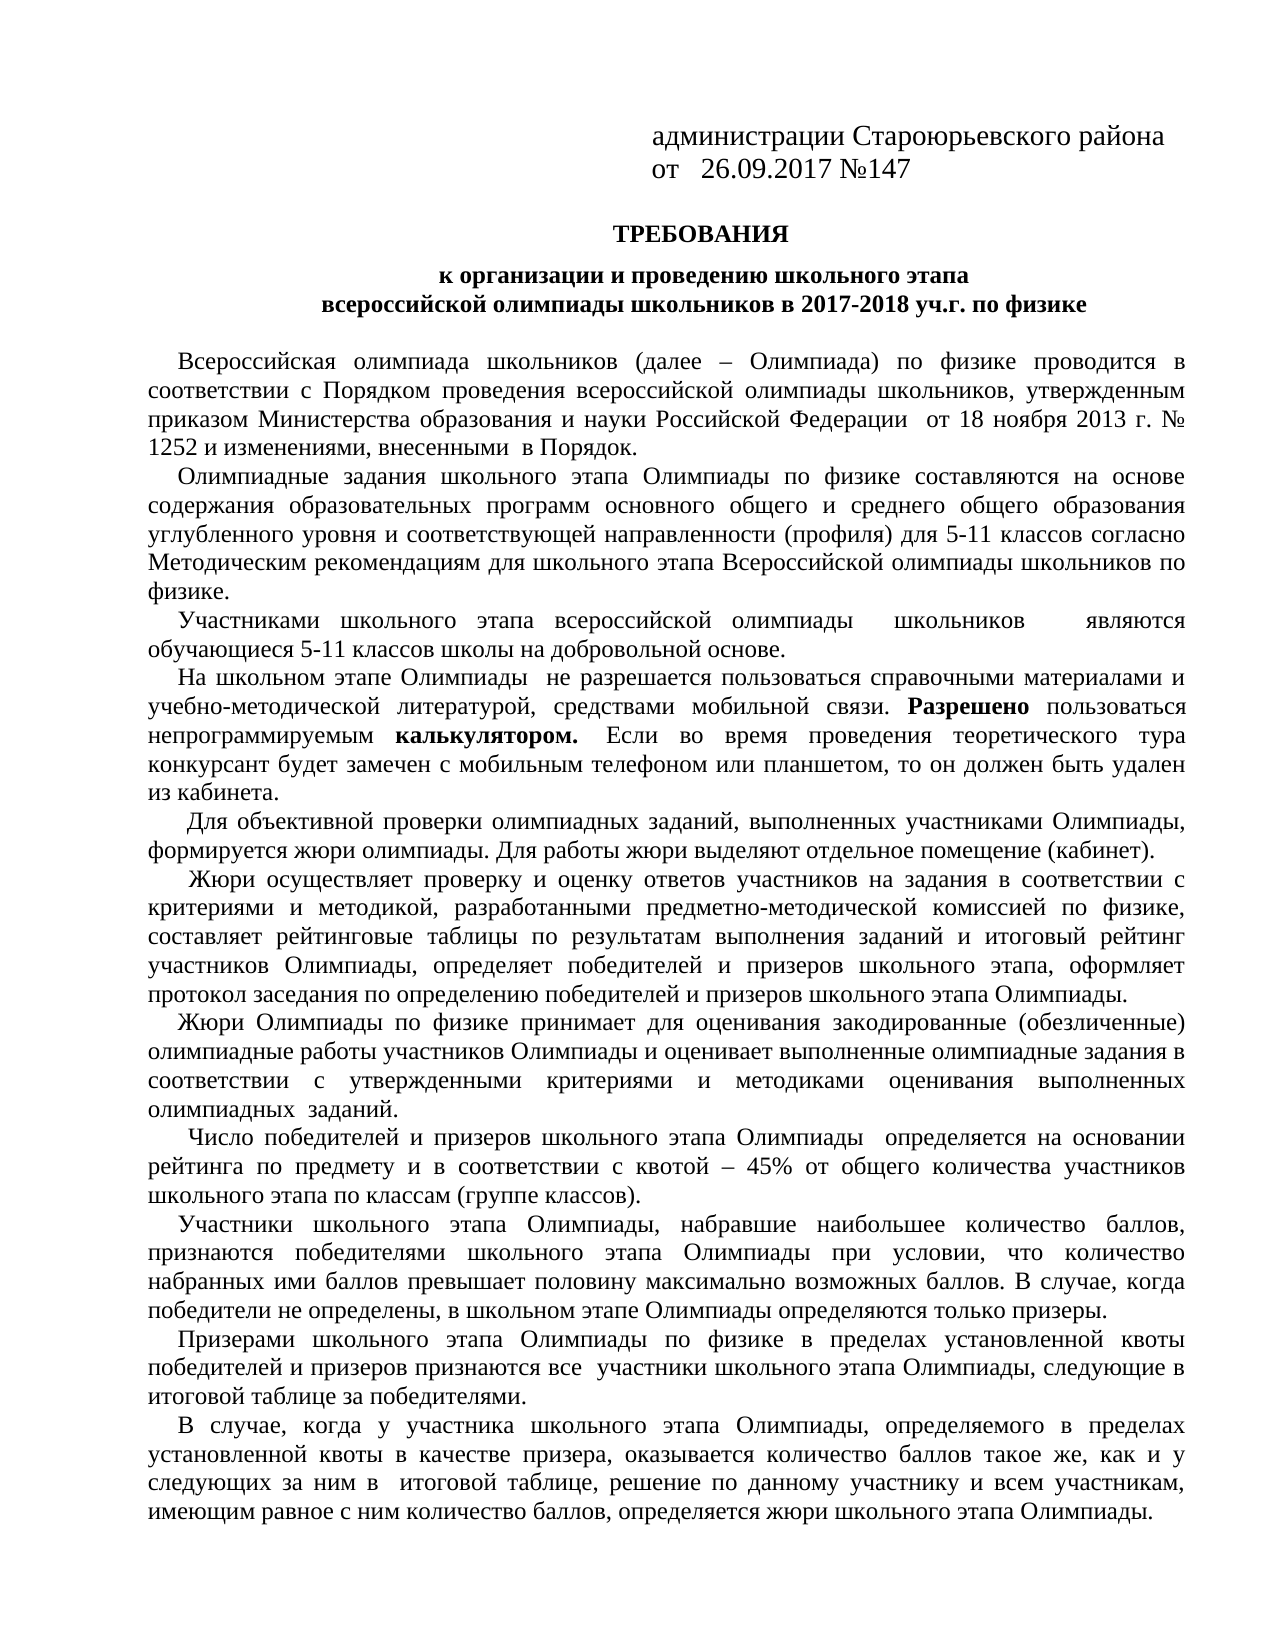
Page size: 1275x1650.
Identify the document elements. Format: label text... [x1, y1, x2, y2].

text ТРЕБОВАНИЯ [148, 219, 1186, 247]
text Жюри Олимпиады по физике принимает для оценивания закодированные (обезличенные) олимпиадные работы участников Олимпиады и оценивает выполненные олимпиадные задания в соответствии с утвержденными критериями и методиками оценивания выполненных олимпиадных заданий. [148, 1007, 1186, 1122]
text всероссийской олимпиады школьников в 2017-2018 уч.г. по физике [148, 289, 1186, 317]
text Всероссийская олимпиада школьников (далее – Олимпиада) по физике проводится в соответствии с Порядком проведения всероссийской олимпиады школьников, утвержденным приказом Министерства образования и науки Российской Федерации от 18 ноября 2013 г. № 1252 и изменениями, внесенными в Порядок. [148, 346, 1186, 461]
text Участники школьного этапа Олимпиады, набравшие наибольшее количество баллов, признаются победителями школьного этапа Олимпиады при условии, что количество набранных ими баллов превышает половину максимально возможных баллов. В случае, когда победители не определены, в школьном этапе Олимпиады определяются только призеры. [148, 1209, 1186, 1324]
text Участниками школьного этапа всероссийской олимпиады школьников являются обучающиеся 5-11 классов школы на добровольной основе. [148, 605, 1186, 662]
text к организации и проведению школьного этапа [148, 260, 1186, 289]
text Призерами школьного этапа Олимпиады по физике в пределах установленной квоты победителей и призеров признаются все участники школьного этапа Олимпиады, следующие в итоговой таблице за победителями. [148, 1324, 1186, 1410]
text На школьном этапе Олимпиады не разрешается пользоваться справочными материалами и учебно-методической литературой, средствами мобильной связи. Разрешено пользоваться непрограммируемым калькулятором. Если во время проведения теоретического тура конкурсант будет замечен с мобильным телефоном или планшетом, то он должен быть удален из кабинета. [148, 662, 1186, 806]
text Жюри осуществляет проверку и оценку ответов участников на задания в соответствии с критериями и методикой, разработанными предметно-методической комиссией по физике, составляет рейтинговые таблицы по результатам выполнения заданий и итоговый рейтинг участников Олимпиады, определяет победителей и призеров школьного этапа, оформляет протокол заседания по определению победителей и призеров школьного этапа Олимпиады. [148, 864, 1186, 1007]
text администрации Староюрьевского района [229, 118, 1186, 152]
text В случае, когда у участника школьного этапа Олимпиады, определяемого в пределах установленной квоты в качестве призера, оказывается количество баллов такое же, как и у следующих за ним в итоговой таблице, решение по данному участнику и всем участникам, имеющим равное с ним количество баллов, определяется жюри школьного этапа Олимпиады. [148, 1410, 1186, 1525]
text Число победителей и призеров школьного этапа Олимпиады определяется на основании рейтинга по предмету и в соответствии с квотой – 45% от общего количества участников школьного этапа по классам (группе классов). [148, 1122, 1186, 1209]
text от 26.09.2017 №147 [148, 152, 1186, 185]
text Для объективной проверки олимпиадных заданий, выполненных участниками Олимпиады, формируется жюри олимпиады. Для работы жюри выделяют отдельное помещение (кабинет). [148, 806, 1186, 864]
text Олимпиадные задания школьного этапа Олимпиады по физике составляются на основе содержания образовательных программ основного общего и среднего общего образования углубленного уровня и соответствующей направленности (профиля) для 5-11 классов согласно Методическим рекомендациям для школьного этапа Всероссийской олимпиады школьников по физике. [148, 461, 1186, 605]
